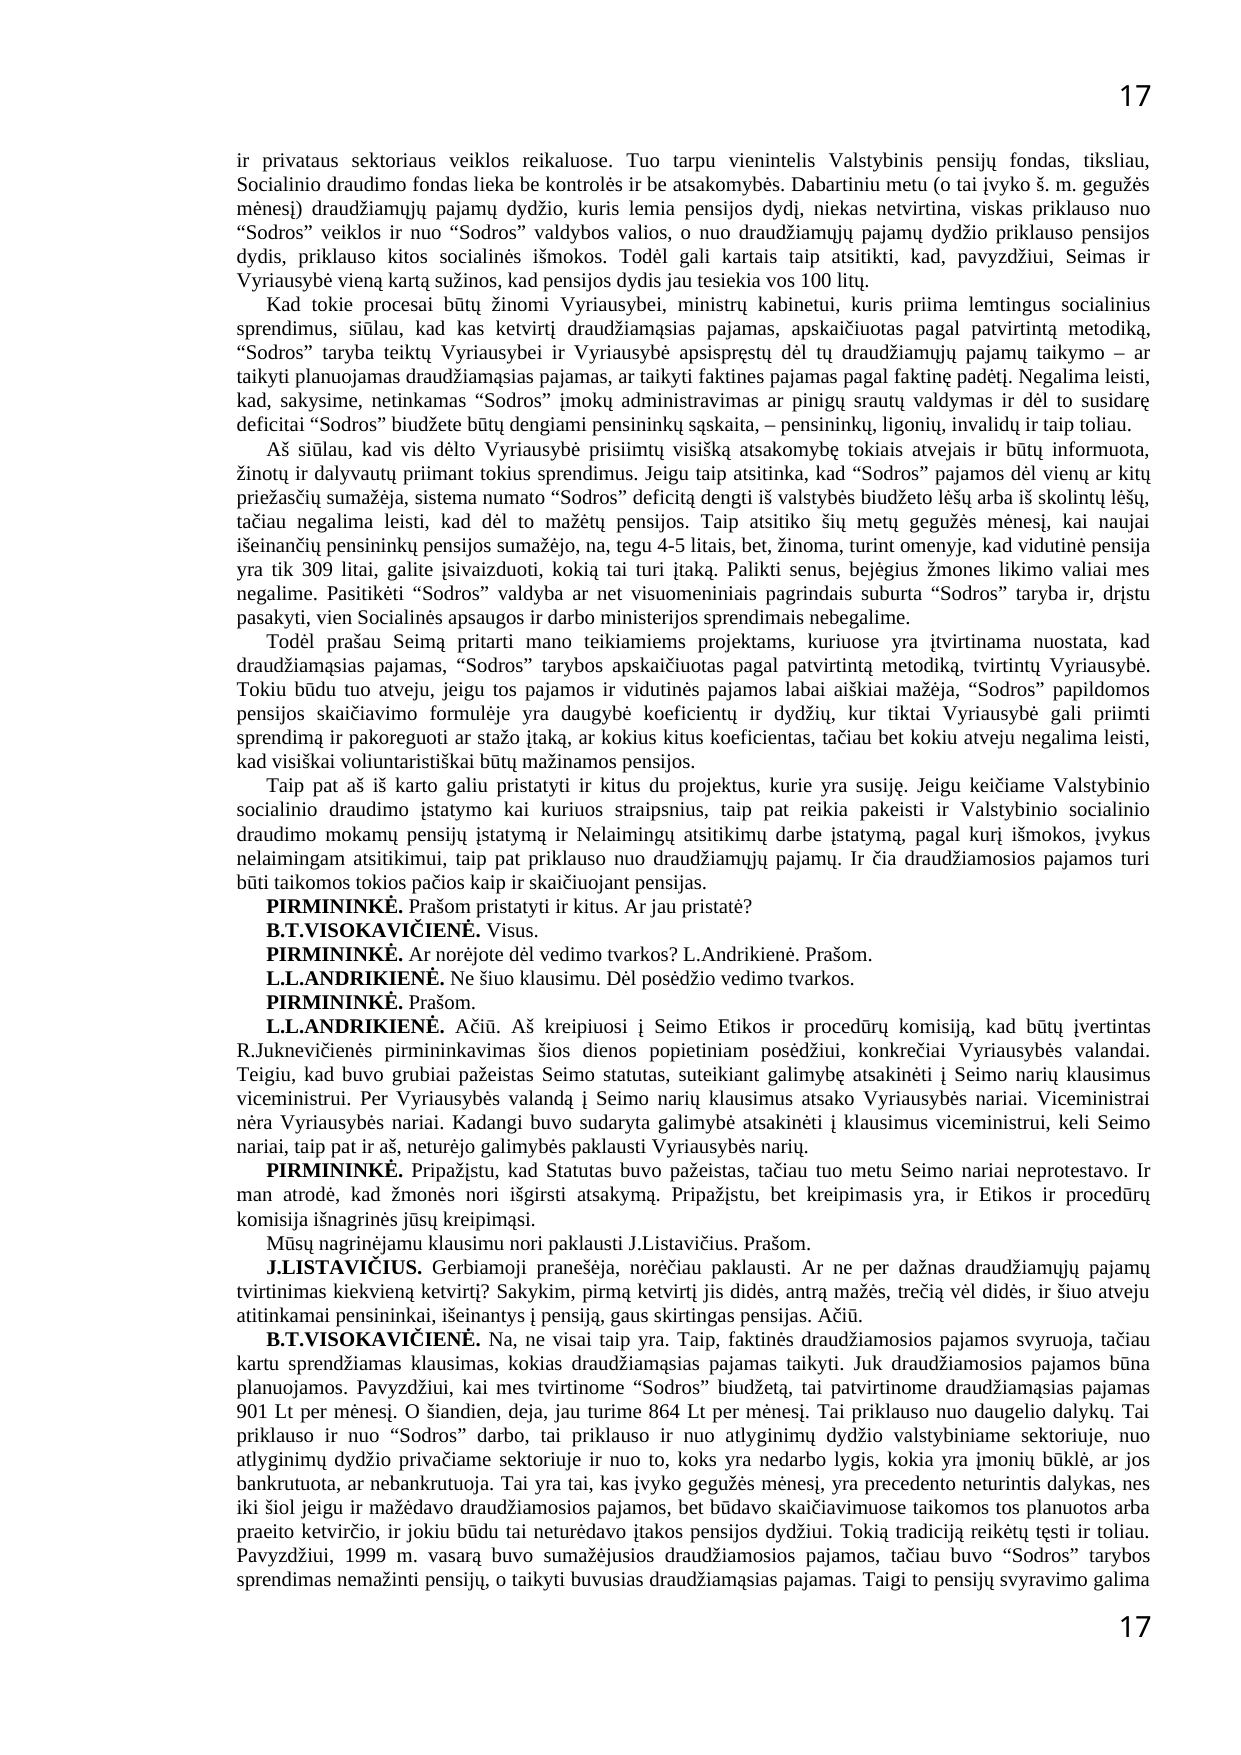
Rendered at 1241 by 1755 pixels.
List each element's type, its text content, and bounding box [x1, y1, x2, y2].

text Mūsų nagrinėjamu klausimu nori paklausti J.Listavičius. Prašom. [236, 1231, 1152, 1254]
text Taip pat aš iš karto galiu pristatyti ir kitus du projektus, kurie yra susiję. Jeigu keičiame Valstybinio socialinio draudimo įstatymo kai kuriuos straipsnius, taip pat reikia pakeisti ir Valstybinio socialinio draudimo mokamų pensijų įstatymą ir Nelaimingų atsitikimų darbe įstatymą, pagal kurį išmokos, įvykus nelaimingam atsitikimui, taip pat priklauso nuo draudžiamųjų pajamų. Ir čia draudžiamosios pajamos turi būti taikomos tokios pačios kaip ir skaičiuojant pensijas. [236, 773, 1152, 894]
text PIRMININKĖ. Ar norėjote dėl vedimo tvarkos? L.Andrikienė. Prašom. [236, 942, 1152, 966]
text B.T.VISOKAVIČIENĖ. Visus. [236, 918, 1152, 942]
text Aš siūlau, kad vis dėlto Vyriausybė prisiimtų visišką atsakomybę tokiais atvejais ir būtų informuota, žinotų ir dalyvautų priimant tokius sprendimus. Jeigu taip atsitinka, kad “Sodros” pajamos dėl vienų ar kitų priežasčių sumažėja, sistema numato “Sodros” deficitą dengti iš valstybės biudžeto lėšų arba iš skolintų lėšų, tačiau negalima leisti, kad dėl to mažėtų pensijos. Taip atsitiko šių metų gegužės mėnesį, kai naujai išeinančių pensininkų pensijos sumažėjo, na, tegu 4-5 litais, bet, žinoma, turint omenyje, kad vidutinė pensija yra tik 309 litai, galite įsivaizduoti, kokią tai turi įtaką. Palikti senus, bejėgius žmones likimo valiai mes negalime. Pasitikėti “Sodros” valdyba ar net visuomeniniais pagrindais suburta “Sodros” taryba ir, drįstu pasakyti, vien Socialinės apsaugos ir darbo ministerijos sprendimais nebegalime. [236, 436, 1152, 629]
text J.LISTAVIČIUS. Gerbiamoji pranešėja, norėčiau paklausti. Ar ne per dažnas draudžiamųjų pajamų tvirtinimas kiekvieną ketvirtį? Sakykim, pirmą ketvirtį jis didės, antrą mažės, trečią vėl didės, ir šiuo atveju atitinkamai pensininkai, išeinantys į pensiją, gaus skirtingas pensijas. Ačiū. [236, 1254, 1152, 1327]
text B.T.VISOKAVIČIENĖ. Na, ne visai taip yra. Taip, faktinės draudžiamosios pajamos svyruoja, tačiau kartu sprendžiamas klausimas, kokias draudžiamąsias pajamas taikyti. Juk draudžiamosios pajamos būna planuojamos. Pavyzdžiui, kai mes tvirtinome “Sodros” biudžetą, tai patvirtinome draudžiamąsias pajamas 901 Lt per mėnesį. O šiandien, deja, jau turime 864 Lt per mėnesį. Tai priklauso nuo daugelio dalykų. Tai priklauso ir nuo “Sodros” darbo, tai priklauso ir nuo atlyginimų dydžio valstybiniame sektoriuje, nuo atlyginimų dydžio privačiame sektoriuje ir nuo to, koks yra nedarbo lygis, kokia yra įmonių būklė, ar jos bankrutuota, ar nebankrutuoja. Tai yra tai, kas įvyko gegužės mėnesį, yra precedento neturintis dalykas, nes iki šiol jeigu ir mažėdavo draudžiamosios pajamos, bet būdavo skaičiavimuose taikomos tos planuotos arba praeito ketvirčio, ir jokiu būdu tai neturėdavo įtakos pensijos dydžiui. Tokią tradiciją reikėtų tęsti ir toliau. Pavyzdžiui, 1999 m. vasarą buvo sumažėjusios draudžiamosios pajamos, tačiau buvo “Sodros” tarybos sprendimas nemažinti pensijų, o taikyti buvusias draudžiamąsias pajamas. Taigi to pensijų svyravimo galima [236, 1327, 1152, 1591]
text PIRMININKĖ. Pripažįstu, kad Statutas buvo pažeistas, tačiau tuo metu Seimo nariai neprotestavo. Ir man atrodė, kad žmonės nori išgirsti atsakymą. Pripažįstu, bet kreipimasis yra, ir Etikos ir procedūrų komisija išnagrinės jūsų kreipimąsi. [236, 1158, 1152, 1231]
text PIRMININKĖ. Prašom. [236, 990, 1152, 1014]
text ir privataus sektoriaus veiklos reikaluose. Tuo tarpu vienintelis Valstybinis pensijų fondas, tiksliau, Socialinio draudimo fondas lieka be kontrolės ir be atsakomybės. Dabartiniu metu (o tai įvyko š. m. gegužės mėnesį) draudžiamųjų pajamų dydžio, kuris lemia pensijos dydį, niekas netvirtina, viskas priklauso nuo “Sodros” veiklos ir nuo “Sodros” valdybos valios, o nuo draudžiamųjų pajamų dydžio priklauso pensijos dydis, priklauso kitos socialinės išmokos. Todėl gali kartais taip atsitikti, kad, pavyzdžiui, Seimas ir Vyriausybė vieną kartą sužinos, kad pensijos dydis jau tesiekia vos 100 litų. [236, 148, 1152, 292]
text PIRMININKĖ. Prašom pristatyti ir kitus. Ar jau pristatė? [236, 894, 1152, 918]
text Todėl prašau Seimą pritarti mano teikiamiems projektams, kuriuose yra įtvirtinama nuostata, kad draudžiamąsias pajamas, “Sodros” tarybos apskaičiuotas pagal patvirtintą metodiką, tvirtintų Vyriausybė. Tokiu būdu tuo atveju, jeigu tos pajamos ir vidutinės pajamos labai aiškiai mažėja, “Sodros” papildomos pensijos skaičiavimo formulėje yra daugybė koeficientų ir dydžių, kur tiktai Vyriausybė gali priimti sprendimą ir pakoreguoti ar stažo įtaką, ar kokius kitus koeficientas, tačiau bet kokiu atveju negalima leisti, kad visiškai voliuntaristiškai būtų mažinamos pensijos. [236, 629, 1152, 773]
text L.L.ANDRIKIENĖ. Ačiū. Aš kreipiuosi į Seimo Etikos ir procedūrų komisiją, kad būtų įvertintas R.Juknevičienės pirmininkavimas šios dienos popietiniam posėdžiui, konkrečiai Vyriausybės valandai. Teigiu, kad buvo grubiai pažeistas Seimo statutas, suteikiant galimybę atsakinėti į Seimo narių klausimus viceministrui. Per Vyriausybės valandą į Seimo narių klausimus atsako Vyriausybės nariai. Viceministrai nėra Vyriausybės nariai. Kadangi buvo sudaryta galimybė atsakinėti į klausimus viceministrui, keli Seimo nariai, taip pat ir aš, neturėjo galimybės paklausti Vyriausybės narių. [236, 1014, 1152, 1158]
text L.L.ANDRIKIENĖ. Ne šiuo klausimu. Dėl posėdžio vedimo tvarkos. [236, 966, 1152, 990]
text Kad tokie procesai būtų žinomi Vyriausybei, ministrų kabinetui, kuris priima lemtingus socialinius sprendimus, siūlau, kad kas ketvirtį draudžiamąsias pajamas, apskaičiuotas pagal patvirtintą metodiką, “Sodros” taryba teiktų Vyriausybei ir Vyriausybė apsispręstų dėl tų draudžiamųjų pajamų taikymo – ar taikyti planuojamas draudžiamąsias pajamas, ar taikyti faktines pajamas pagal faktinę padėtį. Negalima leisti, kad, sakysime, netinkamas “Sodros” įmokų administravimas ar pinigų srautų valdymas ir dėl to susidarę deficitai “Sodros” biudžete būtų dengiami pensininkų sąskaita, – pensininkų, ligonių, invalidų ir taip toliau. [236, 292, 1152, 436]
